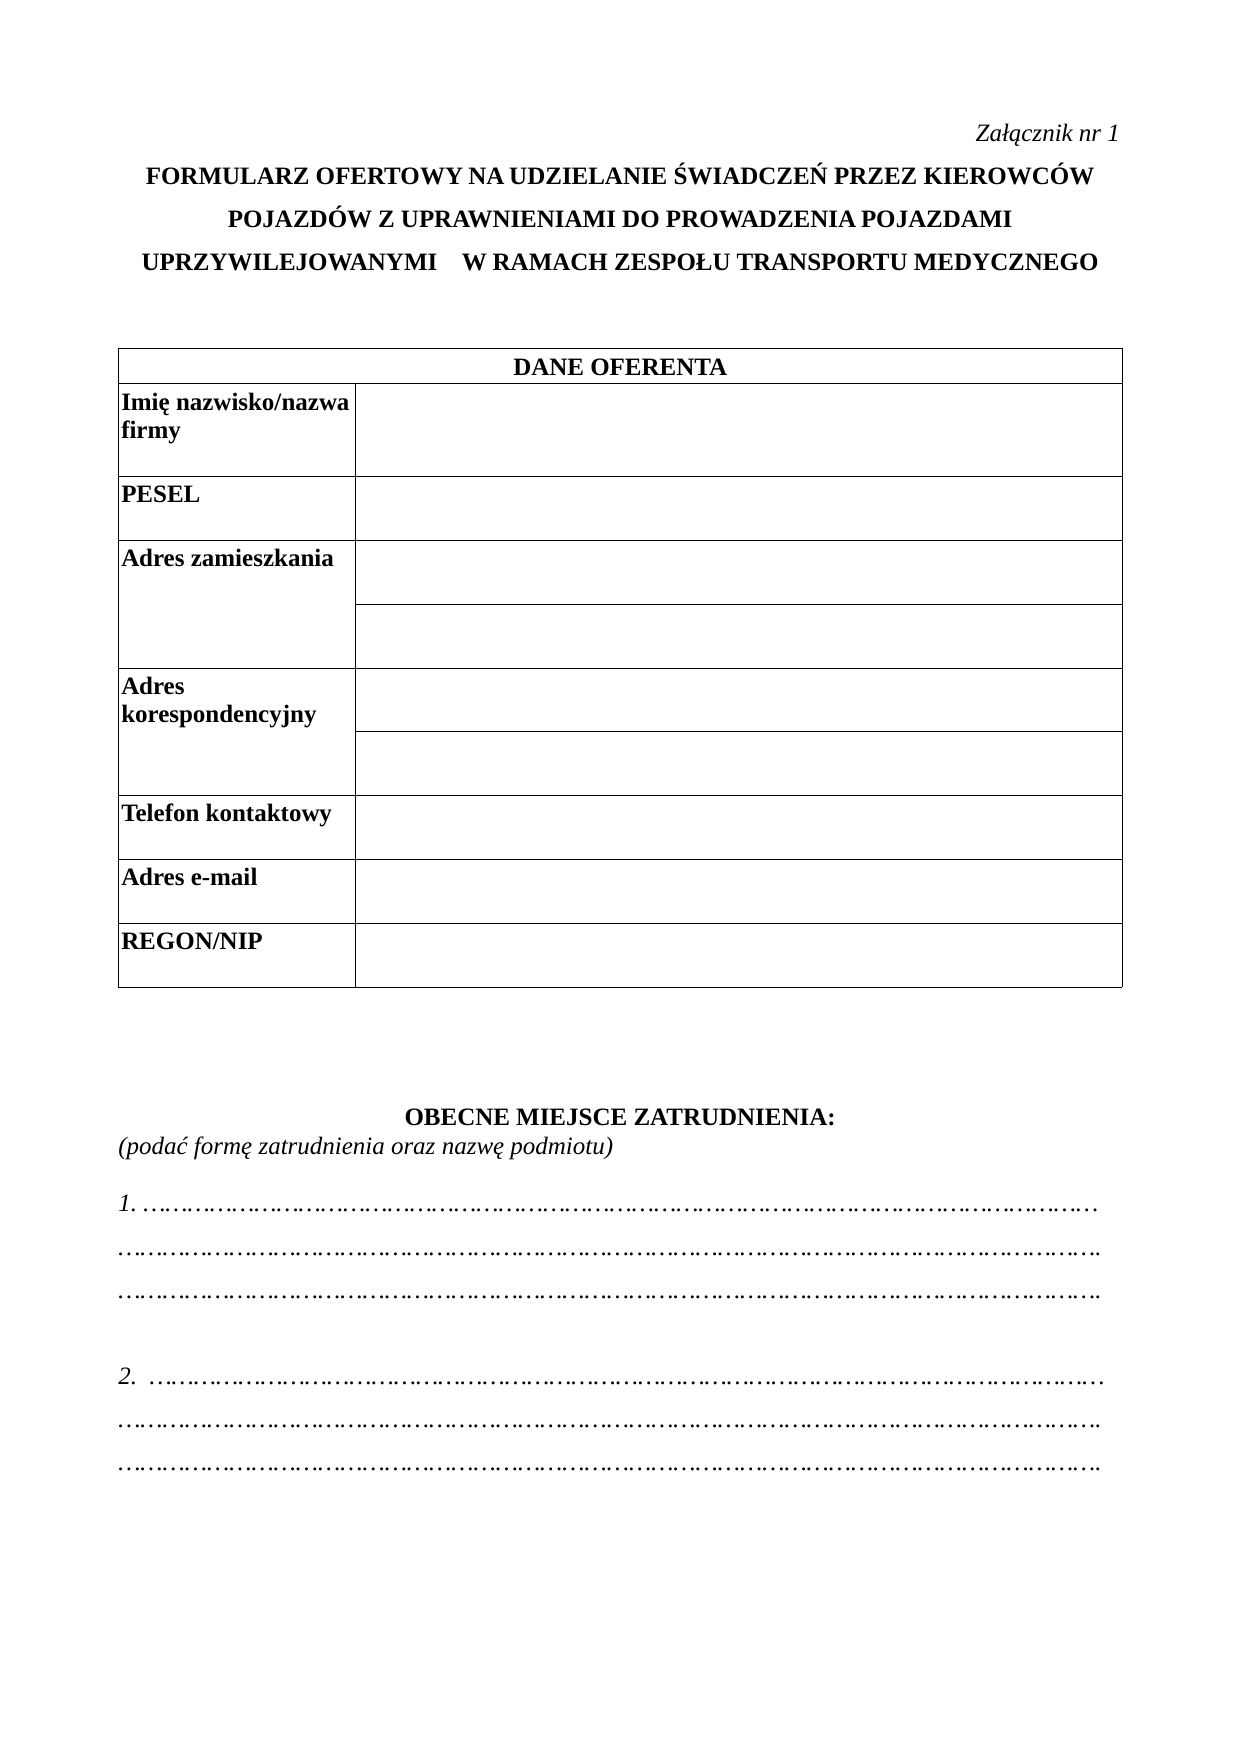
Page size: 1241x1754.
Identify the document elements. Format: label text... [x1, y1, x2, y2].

table_header DANE OFERENTA [119, 349, 1122, 383]
text ……………………………………………………………………………………………………………………. [118, 1232, 1122, 1260]
table_cell [356, 669, 1122, 731]
text POJAZDÓW Z UPRAWNIENIAMI DO PROWADZENIA POJAZDAMI UPRZYWILEJOWANYMI W RAMACH ZESPOŁU TRANSPORTU MEDYCZNEGO [118, 204, 1122, 276]
table_cell [356, 732, 1122, 795]
table_cell [356, 860, 1122, 923]
table_cell [356, 796, 1122, 859]
text FORMULARZ OFERTOWY NA UDZIELANIE ŚWIADCZEŃ PRZEZ KIEROWCÓW [118, 161, 1122, 190]
text ……………………………………………………………………………………………………………………. [118, 1447, 1122, 1476]
table_cell REGON/NIP [119, 924, 355, 987]
table_cell [356, 605, 1122, 667]
table_cell [356, 477, 1122, 540]
table_cell Imię nazwisko/nazwa firmy [119, 384, 355, 476]
table_cell [356, 384, 1122, 476]
text (podać formę zatrudnienia oraz nazwę podmiotu) [118, 1131, 1122, 1160]
text Załącznik nr 1 [118, 118, 1122, 147]
table_cell [356, 541, 1122, 603]
table_cell Adres korespondencyjny [119, 669, 355, 795]
table_cell Telefon kontaktowy [119, 796, 355, 859]
table_cell PESEL [119, 477, 355, 540]
text OBECNE MIEJSCE ZATRUDNIENIA: [118, 1102, 1122, 1131]
table_cell [356, 924, 1122, 987]
table_cell Adres e-mail [119, 860, 355, 923]
text 2. ………………………………………………………………………………………………………………… [118, 1361, 1122, 1390]
text ……………………………………………………………………………………………………………………. [118, 1275, 1122, 1303]
text 1. ………………………………………………………………………………………………………………… [118, 1188, 1122, 1217]
text ……………………………………………………………………………………………………………………. [118, 1404, 1122, 1433]
table_cell Adres zamieszkania [119, 541, 355, 667]
